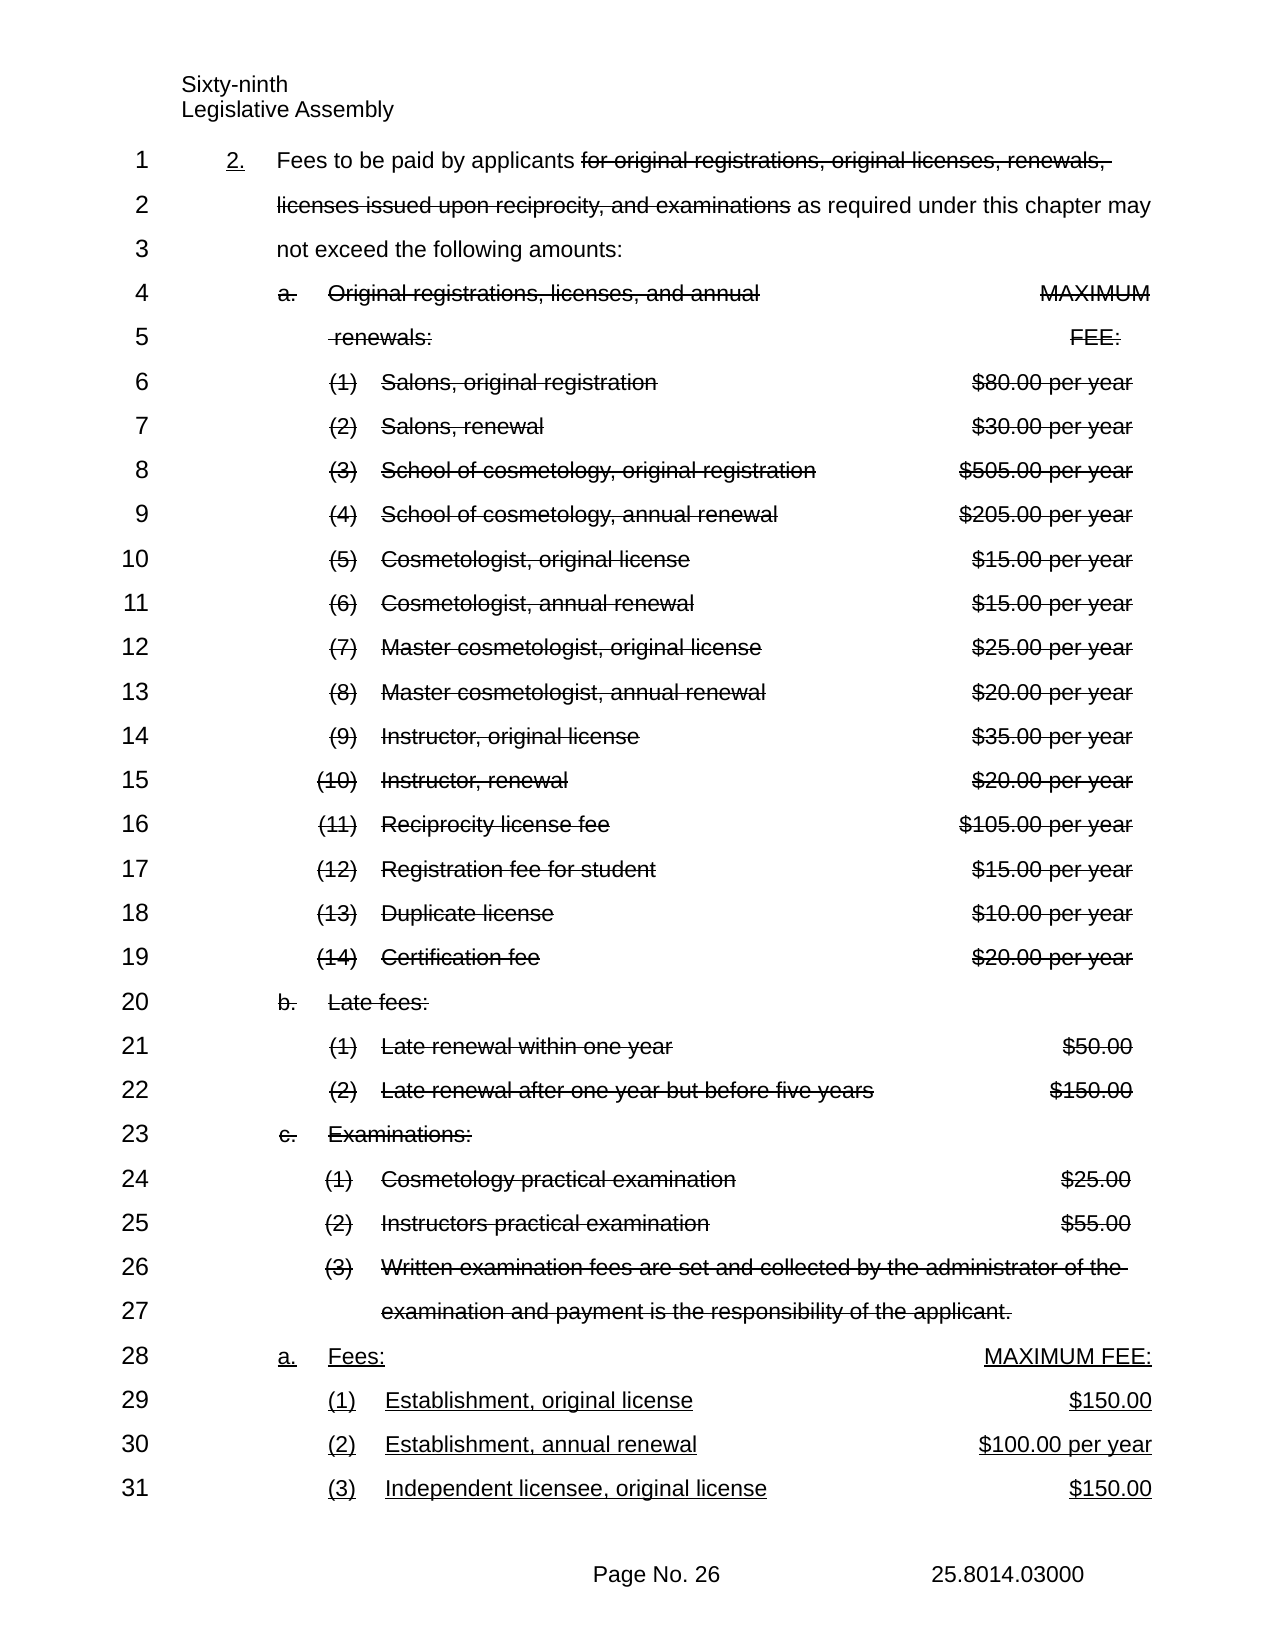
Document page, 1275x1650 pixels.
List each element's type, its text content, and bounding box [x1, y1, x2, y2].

text (2) Salons, renewal $30.00 per year [181, 399, 1267, 443]
text (7) Master cosmetologist, original license $25.00 per year [181, 620, 1267, 664]
text (10) Instructor, renewal $20.00 per year [181, 753, 1267, 797]
text (3) School of cosmetology, original registration $505.00 per year [181, 443, 1267, 487]
text (5) Cosmetologist, original license $15.00 per year [181, 532, 1267, 576]
text a. Fees: MAXIMUM FEE: [181, 1329, 1154, 1373]
text (8) Master cosmetologist, annual renewal $20.00 per year [181, 664, 1267, 709]
text 2. Fees to be paid by applicants for original registrations, original licenses, renewals, licenses issued upon reciprocity, and examinations as required under this chapter may not exceed the following amounts: [181, 133, 1154, 266]
text (13) Duplicate license $10.00 per year [181, 886, 1267, 930]
text c. Examinations: [181, 1107, 1154, 1152]
text a. Original registrations, licenses, and annual MAXIMUM renewals: FEE: [181, 266, 1267, 355]
text (1) Cosmetology practical examination $25.00 [181, 1152, 1154, 1196]
text (11) Reciprocity license fee $105.00 per year [181, 797, 1267, 842]
text (4) School of cosmetology, annual renewal $205.00 per year [181, 487, 1267, 532]
text (3) Written examination fees are set and collected by the administrator of the examination and payment is the responsibility of the applicant. [181, 1240, 1154, 1329]
text b. Late fees: [181, 974, 1154, 1019]
text (2) Instructors practical examination $55.00 [181, 1196, 1154, 1240]
text (2) Late renewal after one year but before five years $150.00 [181, 1063, 1267, 1107]
text (1) Establishment, original license $150.00 [181, 1373, 1154, 1417]
text (1) Salons, original registration $80.00 per year [181, 355, 1267, 399]
text (1) Late renewal within one year $50.00 [181, 1019, 1267, 1063]
text (14) Certification fee $20.00 per year [181, 930, 1267, 974]
text (12) Registration fee for student $15.00 per year [181, 842, 1267, 886]
text (3) Independent licensee, original license $150.00 [181, 1461, 1154, 1506]
text (2) Establishment, annual renewal $100.00 per year [181, 1417, 1154, 1461]
text (6) Cosmetologist, annual renewal $15.00 per year [181, 576, 1267, 620]
text (9) Instructor, original license $35.00 per year [181, 709, 1267, 753]
